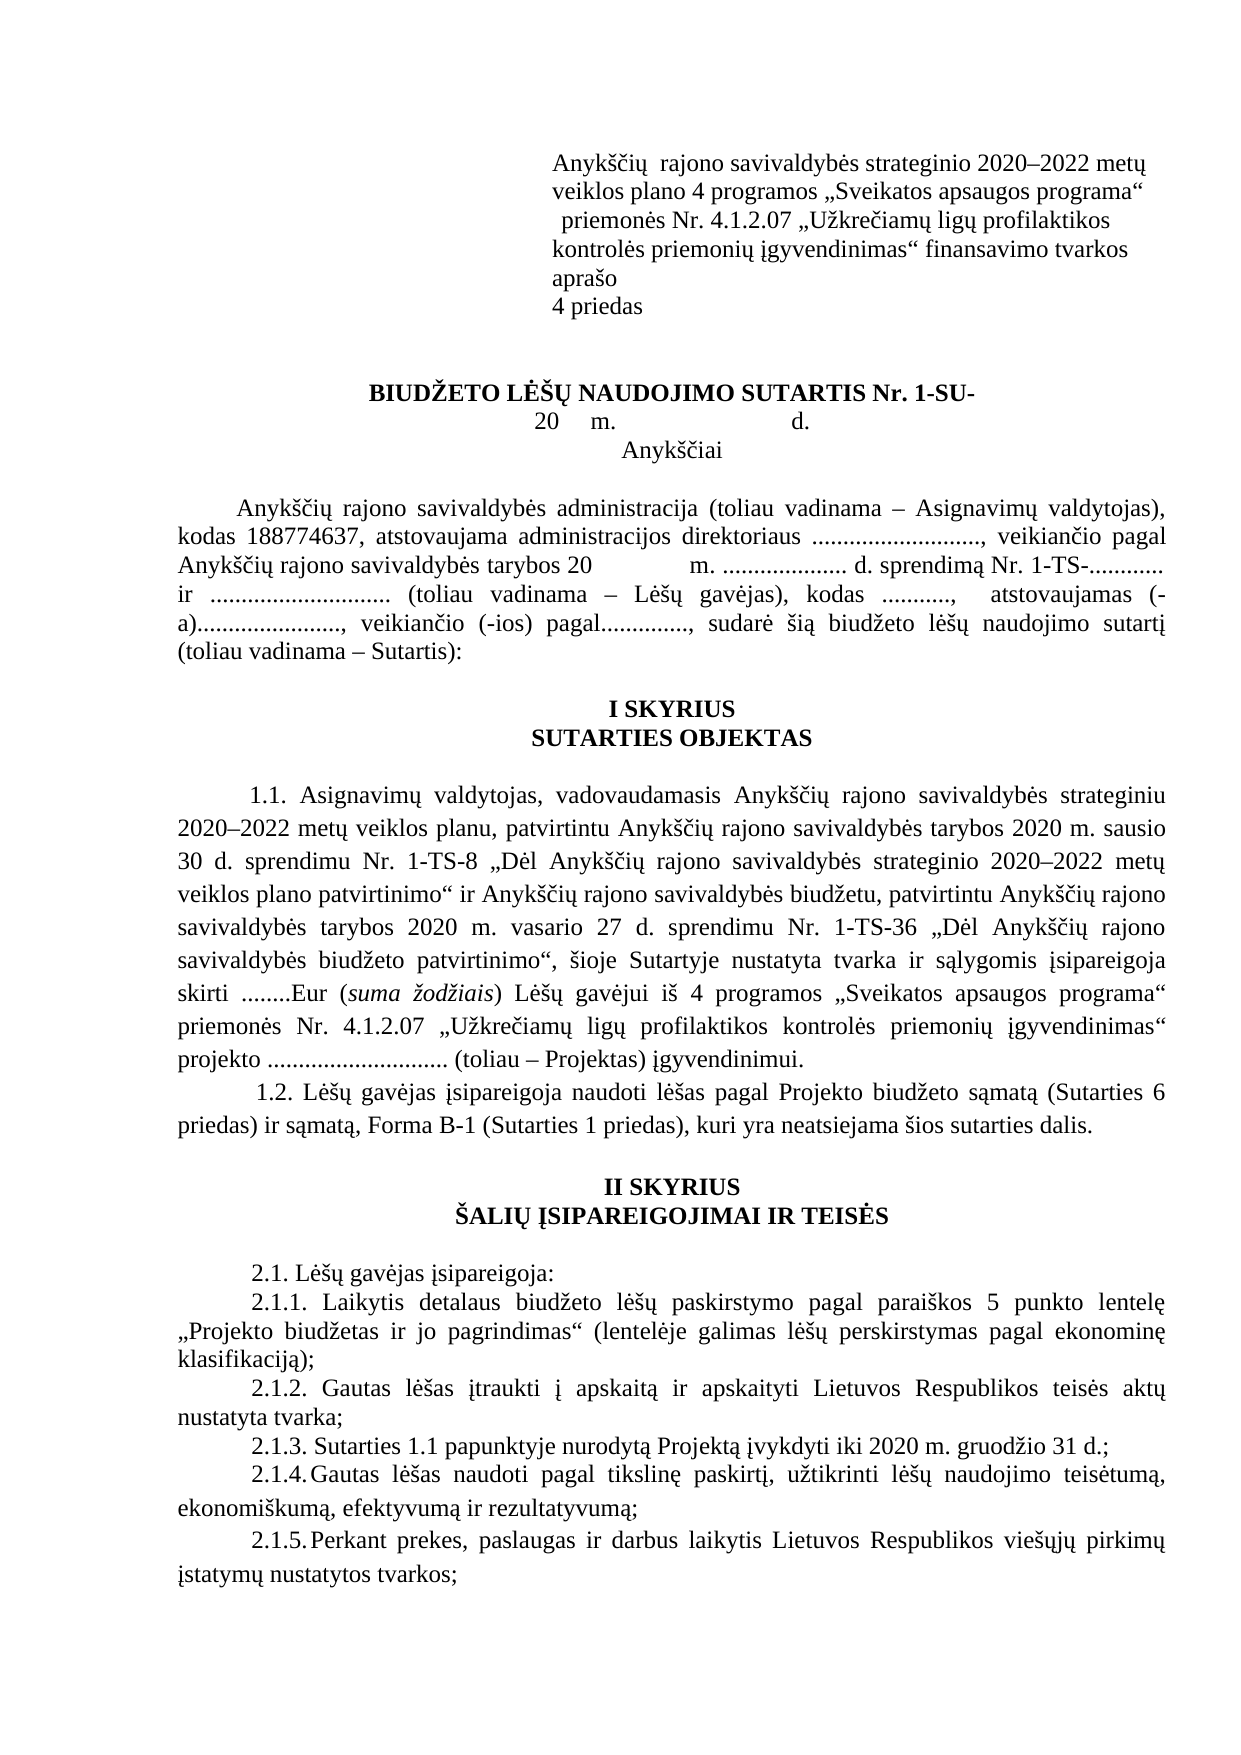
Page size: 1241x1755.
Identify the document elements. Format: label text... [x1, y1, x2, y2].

text kontrolės priemonių įgyvendinimas“ finansavimo tvarkos [177, 234, 1167, 263]
text I SKYRIUS [177, 694, 1167, 723]
text veiklos plano 4 programos „Sveikatos apsaugos programa“ [177, 176, 1167, 205]
text 2.1.4. Gautas lėšas naudoti pagal tikslinę paskirtį, užtikrinti lėšų naudojimo teisėtumą, ekonomiškumą, efektyvumą ir rezultatyvumą; [177, 1459, 1167, 1521]
text 1.1. Asignavimų valdytojas, vadovaudamasis Anykščių rajono savivaldybės strateginiu 2020–2022 metų veiklos planu, patvirtintu Anykščių rajono savivaldybės tarybos 2020 m. sausio 30 d. sprendimu Nr. 1-TS-8 „Dėl Anykščių rajono savivaldybės strateginio 2020–2022 metų veiklos plano patvirtinimo“ ir Anykščių rajono savivaldybės biudžetu, patvirtintu Anykščių rajono savivaldybės tarybos 2020 m. vasario 27 d. sprendimu Nr. 1-TS-36 „Dėl Anykščių rajono savivaldybės biudžeto patvirtinimo“, šioje Sutartyje nustatyta tvarka ir sąlygomis įsipareigoja skirti ........Eur (suma žodžiais) Lėšų gavėjui iš 4 programos „Sveikatos apsaugos programa“ priemonės Nr. 4.1.2.07 „Užkrečiamų ligų profilaktikos kontrolės priemonių įgyvendinimas“ projekto ............................. (toliau – Projektas) įgyvendinimui. [177, 780, 1167, 1073]
text 2.1.1. Laikytis detalaus biudžeto lėšų paskirstymo pagal paraiškos 5 punkto lentelę „Projekto biudžetas ir jo pagrindimas“ (lentelėje galimas lėšų perskirstymas pagal ekonominę klasifikaciją); [177, 1287, 1167, 1373]
text 2.1. Lėšų gavėjas įsipareigoja: [177, 1258, 1167, 1287]
text 20 m. d. [177, 406, 1167, 435]
text Anykščių rajono savivaldybės strateginio 2020–2022 metų [177, 148, 1167, 176]
text Anykščiai [177, 435, 1167, 464]
text priemonės Nr. 4.1.2.07 „Užkrečiamų ligų profilaktikos [561, 205, 1167, 234]
text 2.1.3. Sutarties 1.1 papunktyje nurodytą Projektą įvykdyti iki 2020 m. gruodžio 31 d.; [177, 1431, 1167, 1459]
text 2.1.5. Perkant prekes, paslaugas ir darbus laikytis Lietuvos Respublikos viešųjų pirkimų įstatymų nustatytos tvarkos; [177, 1526, 1167, 1587]
text 2.1.2. Gautas lėšas įtraukti į apskaitą ir apskaityti Lietuvos Respublikos teisės aktų nustatyta tvarka; [177, 1373, 1167, 1431]
text aprašo [177, 263, 1167, 291]
text SUTARTIES OBJEKTAS [177, 723, 1167, 751]
text II SKYRIUS [177, 1172, 1167, 1201]
text 4 priedas [177, 291, 1167, 320]
text Anykščių rajono savivaldybės administracija (toliau vadinama – Asignavimų valdytojas), kodas 188774637, atstovaujama administracijos direktoriaus ..........................., veikiančio pagal Anykščių rajono savivaldybės tarybos 20 m. .................... d. sprendimą Nr. 1-TS-............ ir ............................. (toliau vadinama – Lėšų gavėjas), kodas ..........., atstovaujamas (-a)......................., veikiančio (-ios) pagal.............., sudarė šią biudžeto lėšų naudojimo sutartį (toliau vadinama – Sutartis): [177, 493, 1167, 665]
text 1.2. Lėšų gavėjas įsipareigoja naudoti lėšas pagal Projekto biudžeto sąmatą (Sutarties 6 priedas) ir sąmatą, Forma B-1 (Sutarties 1 priedas), kuri yra neatsiejama šios sutarties dalis. [177, 1077, 1167, 1139]
text ŠALIŲ ĮSIPAREIGOJIMAI IR TEISĖS [177, 1201, 1167, 1229]
text BIUDŽETO LĖŠŲ NAUDOJIMO SUTARTIS Nr. 1-SU- [177, 378, 1167, 406]
